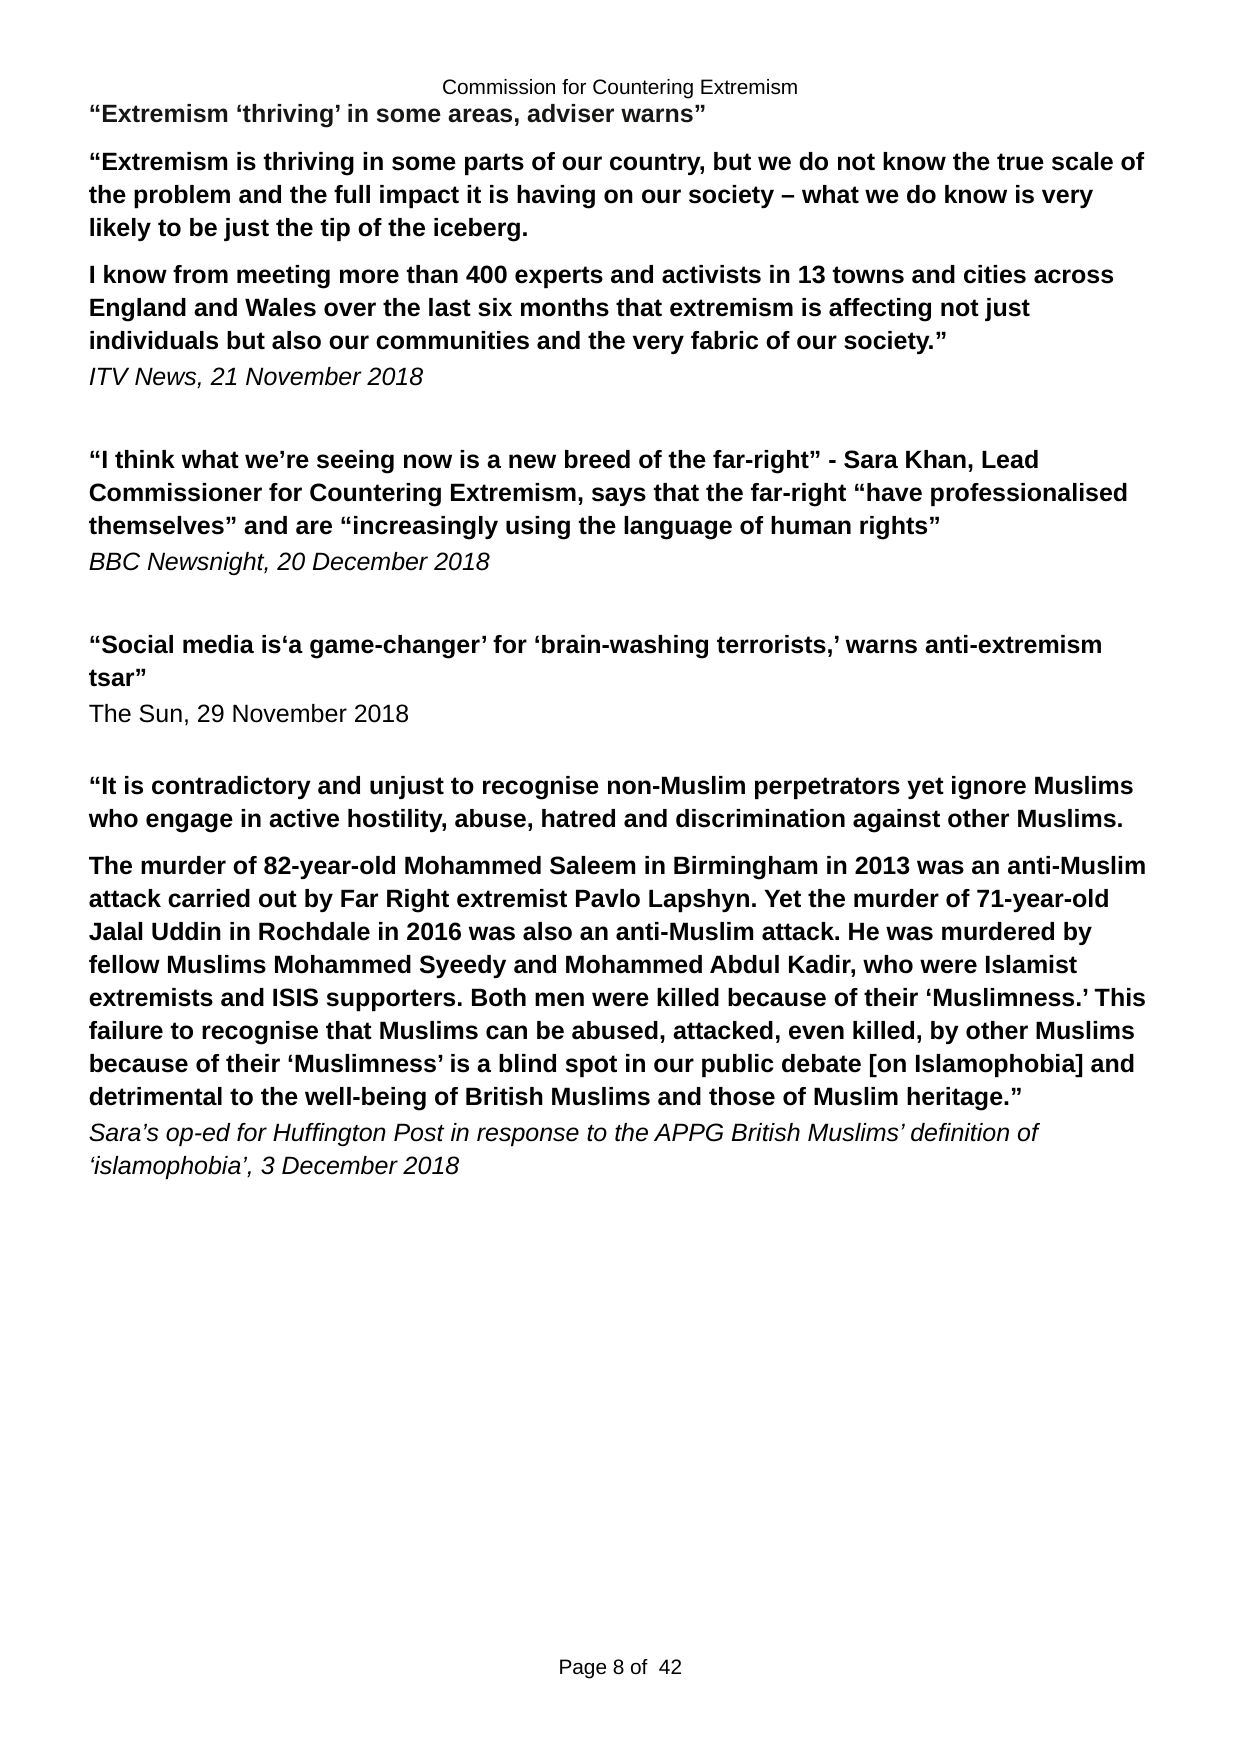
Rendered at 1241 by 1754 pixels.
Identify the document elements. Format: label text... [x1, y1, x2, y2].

text “Social media is‘a game-changer’ for ‘brain-washing terrorists,’ warns anti-extremism tsar” [88, 630, 1152, 692]
text “Extremism ‘thriving’ in some areas, adviser warns” [88, 99, 1152, 128]
text The Sun, 29 November 2018 [88, 699, 1152, 728]
text I know from meeting more than 400 experts and activists in 13 towns and cities across England and Wales over the last six months that extremism is affecting not just individuals but also our communities and the very fabric of our society.” [88, 260, 1152, 355]
text ITV News, 21 November 2018 [88, 362, 1152, 391]
text “It is contradictory and unjust to recognise non-Muslim perpetrators yet ignore Muslims who engage in active hostility, abuse, hatred and discrimination against other Muslims. [88, 771, 1152, 832]
text “Extremism is thriving in some parts of our country, but we do not know the true scale of the problem and the full impact it is having on our society – what we do know is very likely to be just the tip of the iceberg. [88, 147, 1152, 241]
text The murder of 82-year-old Mohammed Saleem in Birmingham in 2013 was an anti-Muslim attack carried out by Far Right extremist Pavlo Lapshyn. Yet the murder of 71-year-old Jalal Uddin in Rochdale in 2016 was also an anti-Muslim attack. He was murdered by fellow Muslims Mohammed Syeedy and Mohammed Abdul Kadir, who were Islamist extremists and ISIS supporters. Both men were killed because of their ‘Muslimness.’ This failure to recognise that Muslims can be abused, attacked, even killed, by other Muslims because of their ‘Muslimness’ is a blind spot in our public debate [on Islamophobia] and detrimental to the well-being of British Muslims and those of Muslim heritage.” [88, 851, 1152, 1111]
text BBC Newsnight, 20 December 2018 [88, 547, 1152, 576]
text “I think what we’re seeing now is a new breed of the far-right” - Sara Khan, Lead Commissioner for Countering Extremism, says that the far-right “have professionalised themselves” and are “increasingly using the language of human rights” [88, 445, 1152, 540]
text Sara’s op-ed for Huffington Post in response to the APPG British Muslims’ definition of ‘islamophobia’, 3 December 2018 [88, 1118, 1152, 1180]
